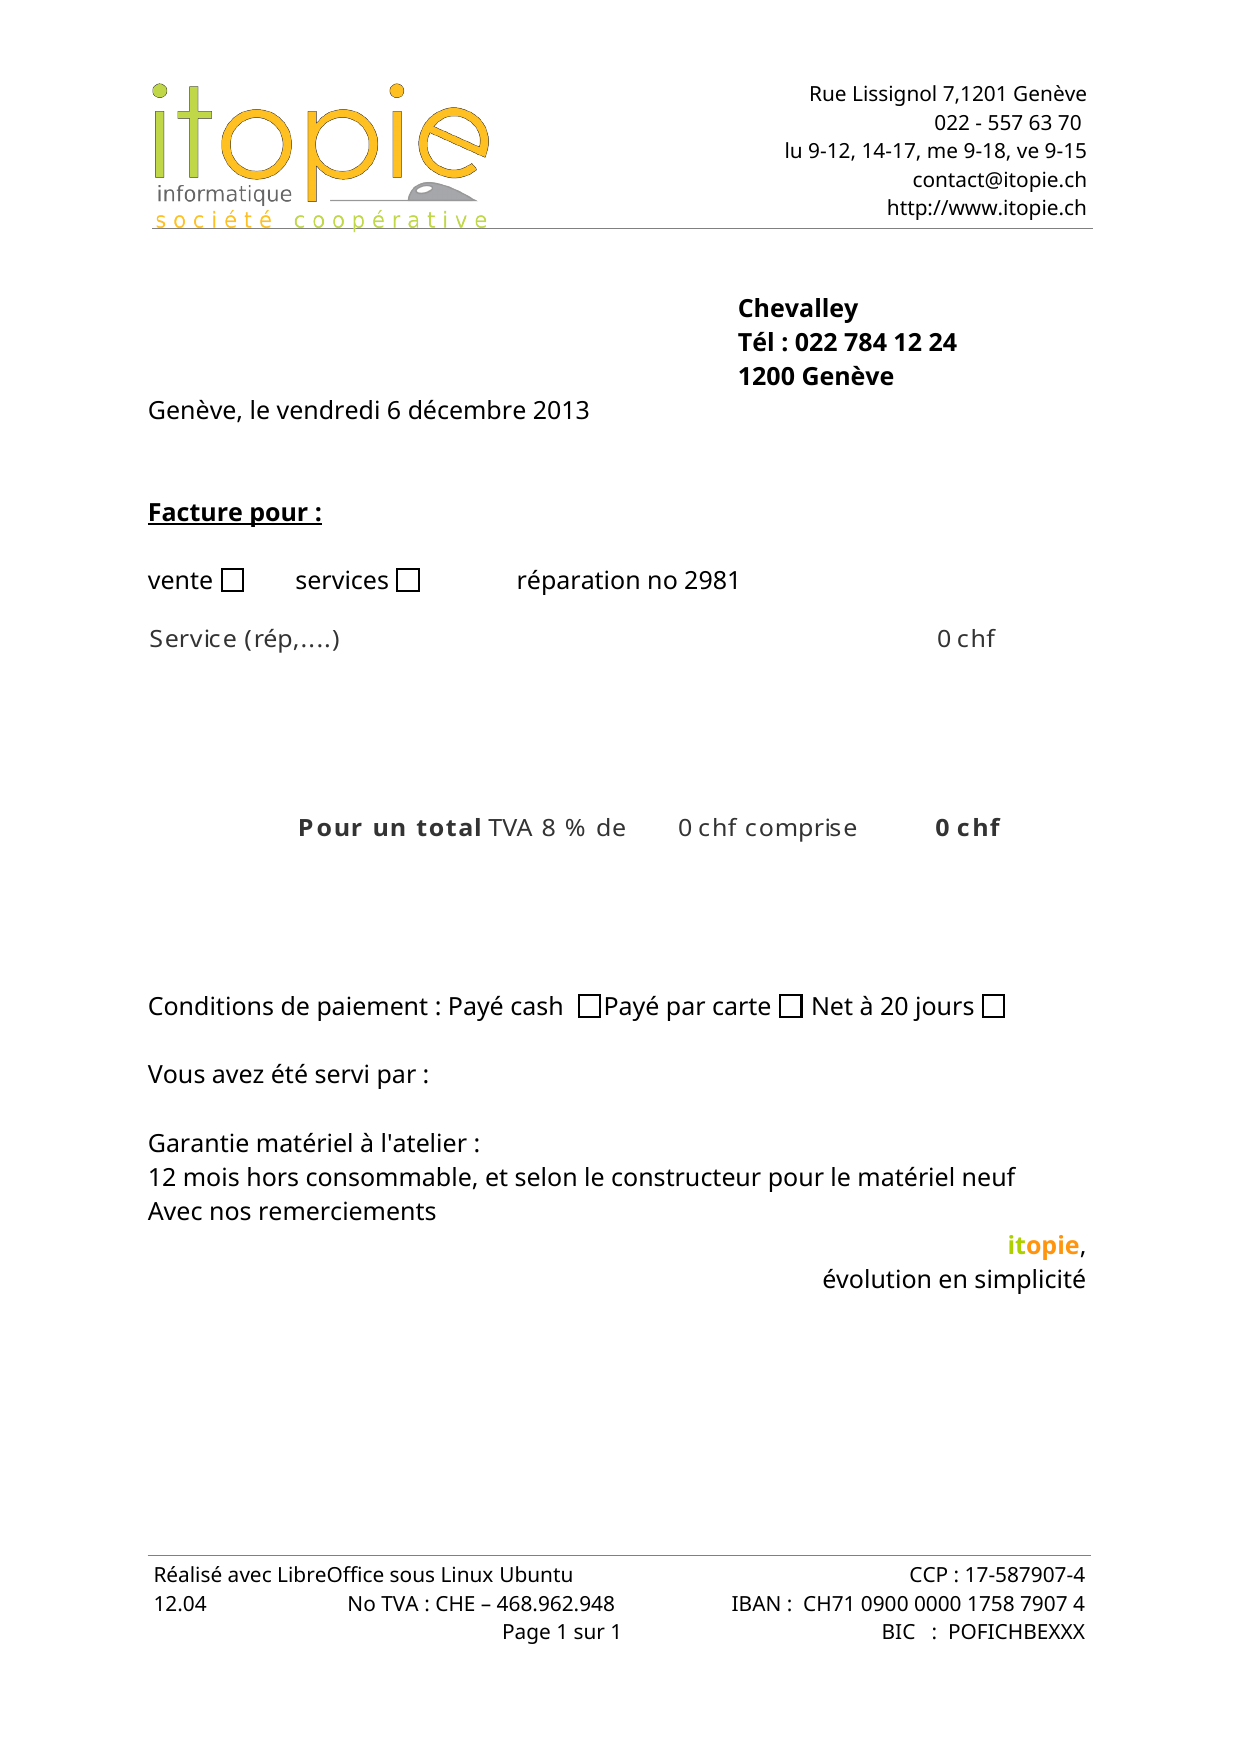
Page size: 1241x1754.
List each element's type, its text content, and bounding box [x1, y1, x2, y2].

text itopie, [148, 1227, 1093, 1262]
text Avec nos remerciements [148, 1193, 1093, 1227]
text Vous avez été servi par : [148, 1057, 1093, 1091]
text Conditions de paiement : Payé cash Payé par carte Net à 20 jours [148, 989, 1093, 1023]
text Tél : 022 784 12 24 [148, 324, 1093, 358]
text vente services réparation no 2981 [148, 563, 1093, 597]
text Genève, le vendredi 6 décembre 2013 [148, 392, 1093, 427]
text évolution en simplicité [148, 1262, 1093, 1296]
text Chevalley [148, 290, 1093, 324]
text Garantie matériel à l'atelier : [148, 1125, 1093, 1159]
text 12 mois hors consommable, et selon le constructeur pour le matériel neuf [148, 1159, 1093, 1193]
text 1200 Genève [148, 358, 1093, 392]
picture [138, 72, 500, 244]
text Facture pour : [148, 495, 1093, 529]
